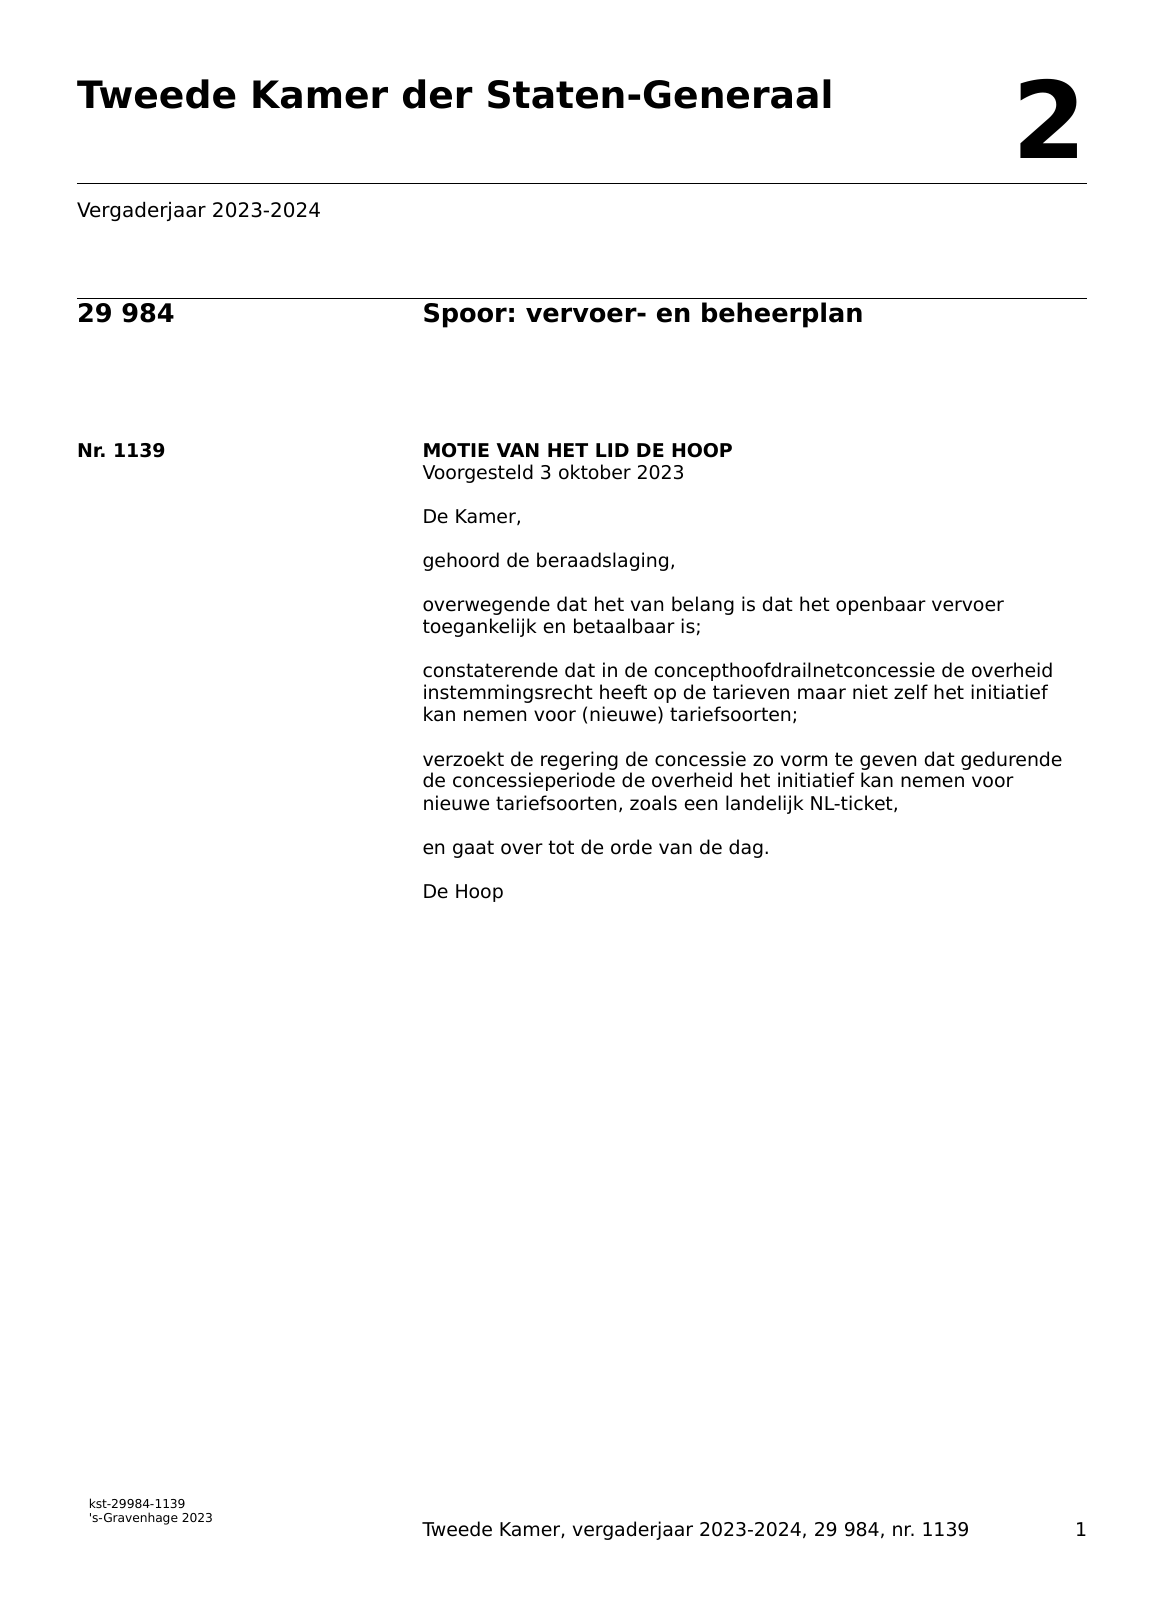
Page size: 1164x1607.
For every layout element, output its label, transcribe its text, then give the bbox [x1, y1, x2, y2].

text verzoekt de regering de concessie zo vorm te geven dat gedurende de concessieperiode de overheid het initiatief kan nemen voor nieuwe tariefsoorten, zoals een landelijk NL-ticket, [422, 748, 1087, 814]
text kst-29984-1139 [88, 1497, 323, 1511]
text gehoord de beraadslaging, [422, 550, 1087, 572]
text en gaat over tot de orde van de dag. [422, 837, 1087, 858]
subtitle 29 984 Spoor: vervoer- en beheerplan [77, 299, 1087, 329]
text constaterende dat in de concepthoofdrailnetconcessie de overheid instemmingsrecht heeft op de tarieven maar niet zelf het initiatief kan nemen voor (nieuwe) tariefsoorten; [422, 660, 1087, 726]
text De Kamer, [422, 506, 1087, 528]
text Voorgesteld 3 oktober 2023 [422, 462, 1087, 484]
text overwegende dat het van belang is dat het openbaar vervoer toegankelijk en betaalbaar is; [422, 594, 1087, 638]
subtitle Nr. 1139 MOTIE VAN HET LID DE HOOP [77, 440, 1087, 462]
table_header Tweede Kamer der Staten-Generaal [77, 59, 886, 183]
table_cell Vergaderjaar 2023-2024 [77, 184, 1087, 298]
text De Hoop [422, 881, 1087, 903]
table_header 2 [886, 59, 1087, 183]
text 's-Gravenhage 2023 [88, 1511, 323, 1525]
